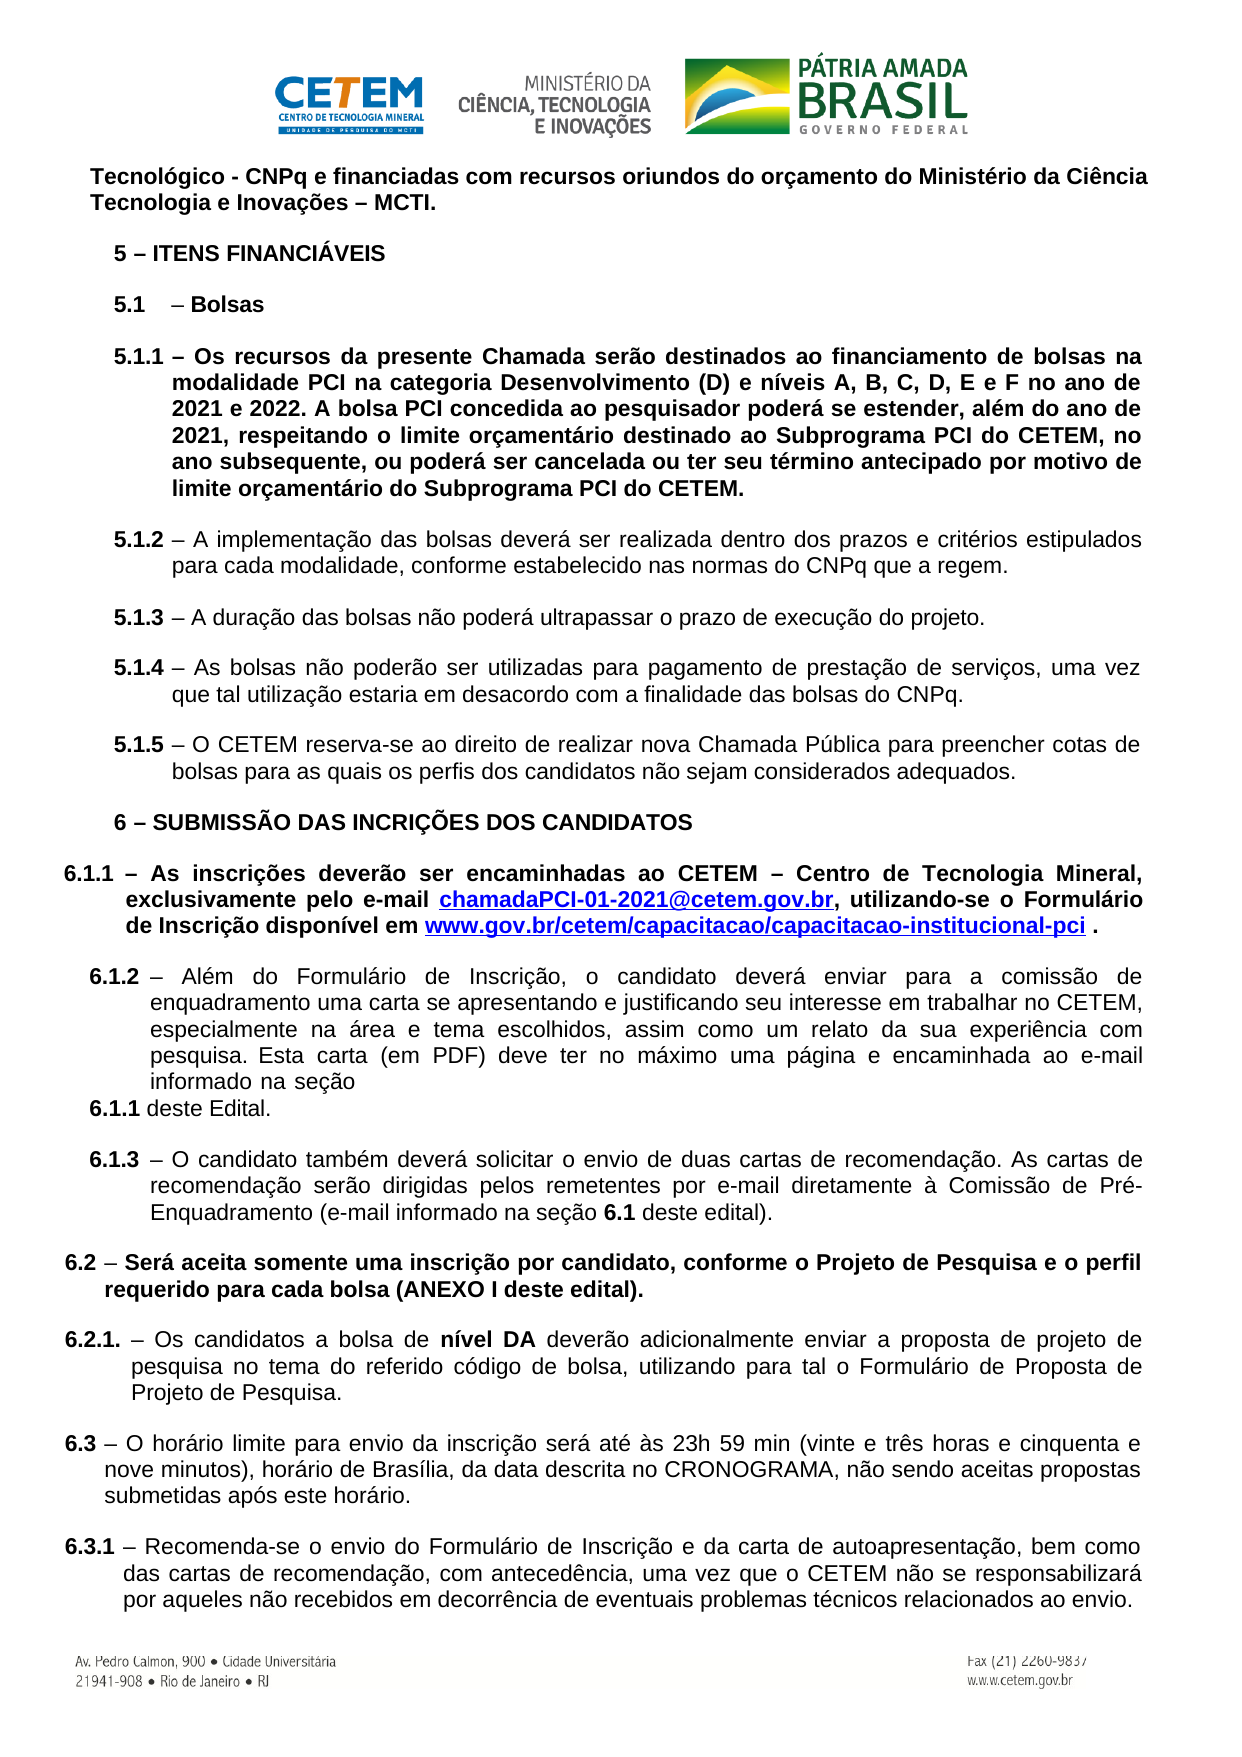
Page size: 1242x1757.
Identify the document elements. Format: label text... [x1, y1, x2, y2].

list – As inscrições deverão ser encaminhadas ao CETEM – Centro de Tecnologia Mineral, exclusivamente pelo e-mail chamadaPCI-01-2021@cetem.gov.br, utilizando-se o Formulário de Inscrição disponível em www.gov.br/cetem/capacitacao/capacitacao-institucional-pci . [64, 859, 1143, 938]
list – Os candidatos a bolsa de nível DA deverão adicionalmente enviar a proposta de projeto de pesquisa no tema do referido código de bolsa, utilizando para tal o Formulário de Proposta de Projeto de Pesquisa. [64, 1326, 1143, 1405]
list – A implementação das bolsas deverá ser realizada dentro dos prazos e critérios estipulados para cada modalidade, conforme estabelecido nas normas do CNPq que a regem. [114, 526, 1143, 578]
list – Recomenda-se o envio do Formulário de Inscrição e da carta de autoapresentação, bem como das cartas de recomendação, com antecedência, uma vez que o CETEM não se responsabilizará por aqueles não recebidos em decorrência de eventuais problemas técnicos relacionados ao envio. [64, 1533, 1142, 1612]
list – Os recursos da presente Chamada serão destinados ao financiamento de bolsas na modalidade PCI na categoria Desenvolvimento (D) e níveis A, B, C, D, E e F no ano de 2021 e 2022. A bolsa PCI concedida ao pesquisador poderá se estender, além do ano de 2021, respeitando o limite orçamentário destinado ao Subprograma PCI do CETEM, no ano subsequente, ou poderá ser cancelada ou ter seu término antecipado por motivo de limite orçamentário do Subprograma PCI do CETEM. [114, 343, 1143, 501]
list – O CETEM reserva-se ao direito de realizar nova Chamada Pública para preencher cotas de bolsas para as quais os perfis dos candidatos não sejam considerados adequados. [114, 731, 1142, 784]
list – As bolsas não poderão ser utilizadas para pagamento de prestação de serviços, uma vez que tal utilização estaria em desacordo com a finalidade das bolsas do CNPq. [114, 654, 1142, 707]
list – Bolsas [114, 291, 1181, 318]
list – A duração das bolsas não poderá ultrapassar o prazo de execução do projeto. [114, 603, 1181, 630]
list – SUBMISSÃO DAS INCRIÇÕES DOS CANDIDATOS [114, 809, 1181, 835]
text Tecnológico - CNPq e financiadas com recursos oriundos do orçamento do Ministério da Ciência Tecnologia e Inovações – MCTI. [90, 163, 1181, 216]
list – O candidato também deverá solicitar o envio de duas cartas de recomendação. As cartas de recomendação serão dirigidas pelos remetentes por e-mail diretamente à Comissão de Pré- Enquadramento (e-mail informado na seção 6.1 deste edital). [89, 1146, 1144, 1225]
list – O horário limite para envio da inscrição será até às 23h 59 min (vinte e três horas e cinquenta e nove minutos), horário de Brasília, da data descrita no CRONOGRAMA, não sendo aceitas propostas submetidas após este horário. [64, 1430, 1142, 1509]
list – Além do Formulário de Inscrição, o candidato deverá enviar para a comissão de enquadramento uma carta se apresentando e justificando seu interesse em trabalhar no CETEM, especialmente na área e tema escolhidos, assim como um relato da sua experiência com pesquisa. Esta carta (em PDF) deve ter no máximo uma página e encaminhada ao e-mail informado na seção [89, 963, 1143, 1094]
list – Será aceita somente uma inscrição por candidato, conforme o Projeto de Pesquisa e o perfil requerido para cada bolsa (ANEXO I deste edital). [64, 1249, 1143, 1302]
list – ITENS FINANCIÁVEIS [114, 240, 1181, 267]
text 6.1.1 deste Edital. [89, 1095, 1181, 1121]
